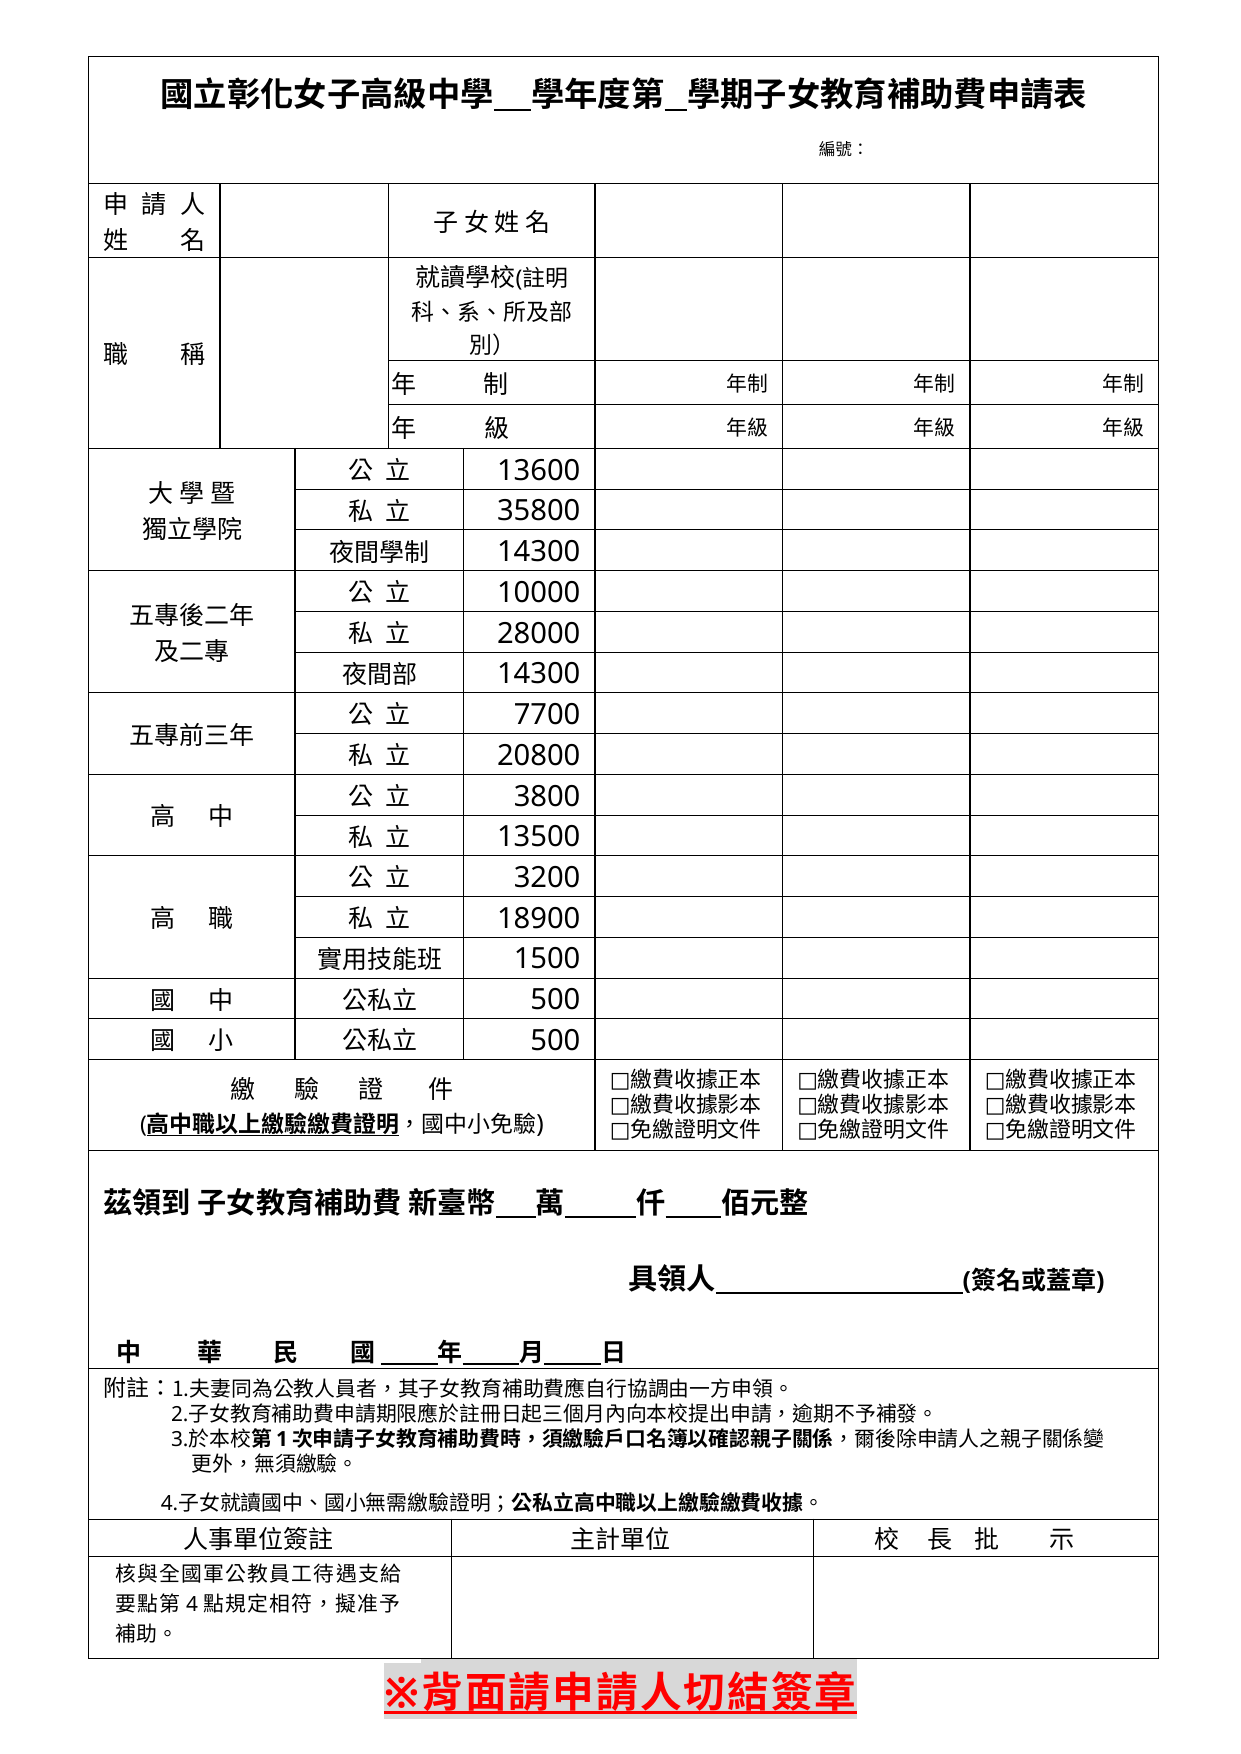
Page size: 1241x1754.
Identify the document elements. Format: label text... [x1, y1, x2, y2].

table_cell 茲領到 子女教育補助費 新臺幣 萬 仟 佰元整 具領人 (簽名或蓋章) 中 華 民 國 年 月 日 [89, 1151, 1158, 1368]
table_cell 公 立 [296, 571, 463, 611]
table_cell 公 立 [296, 775, 463, 814]
table_cell □繳費收據正本 □繳費收據影本 □免繳證明文件 [971, 1060, 1158, 1150]
table_cell [596, 938, 782, 977]
table_cell [596, 490, 782, 529]
table_cell [596, 979, 782, 1018]
table_cell 主計單位 [452, 1520, 813, 1556]
table_cell 14300 [464, 530, 594, 570]
table_cell [596, 184, 782, 257]
table_cell [783, 897, 969, 937]
table_cell [783, 693, 969, 733]
table_cell 繳 驗 證 件 (高中職以上繳驗繳費證明，國中小免驗) [89, 1060, 594, 1150]
table_cell 年級 [971, 405, 1158, 448]
table_cell [971, 938, 1158, 977]
table_cell [971, 653, 1158, 692]
table_cell 13600 [464, 449, 594, 489]
text ※背面請申請人切結簽章 [89, 1659, 1152, 1719]
table_cell [596, 612, 782, 652]
table_cell [971, 816, 1158, 855]
table_cell 500 [464, 979, 594, 1018]
table_cell 私 立 [296, 897, 463, 937]
table_cell 申請人 姓名 [89, 184, 219, 257]
table_cell 私 立 [296, 490, 463, 529]
table_cell 公 立 [296, 856, 463, 896]
table_cell 高 中 [89, 775, 294, 855]
table_cell 五專後二年 及二專 [89, 571, 294, 692]
table_cell 14300 [464, 653, 594, 692]
table_cell [596, 653, 782, 692]
table_cell 人事單位簽註 [89, 1520, 451, 1556]
table_cell 年制 [971, 361, 1158, 404]
table_cell [596, 1019, 782, 1059]
table_cell 夜間部 [296, 653, 463, 692]
table_cell [971, 612, 1158, 652]
table_cell 35800 [464, 490, 594, 529]
table_cell [783, 612, 969, 652]
table_cell 核與全國軍公教員工待遇支給要點第4點規定相符，擬准予補助。 [89, 1557, 451, 1658]
table_cell 年制 [783, 361, 969, 404]
table_cell [596, 571, 782, 611]
table_cell 10000 [464, 571, 594, 611]
table_cell [971, 184, 1158, 257]
table_cell 五專前三年 [89, 693, 294, 774]
table_cell 實用技能班 [296, 938, 463, 977]
table_cell [596, 530, 782, 570]
table_cell [596, 856, 782, 896]
table_cell [596, 775, 782, 814]
table_cell [783, 653, 969, 692]
table_cell □繳費收據正本 □繳費收據影本 □免繳證明文件 [783, 1060, 969, 1150]
table_cell 13500 [464, 816, 594, 855]
table_cell [783, 184, 969, 257]
table_cell 夜間學制 [296, 530, 463, 570]
table_cell [596, 734, 782, 774]
table_cell [221, 184, 388, 257]
table_cell 私 立 [296, 816, 463, 855]
table_cell 1500 [464, 938, 594, 977]
table_cell [971, 258, 1158, 360]
table_cell 校 長 批 示 [814, 1520, 1158, 1556]
table_cell 年級 [783, 405, 969, 448]
table_cell 大 學 暨 獨立學院 [89, 449, 294, 570]
table_cell 私 立 [296, 612, 463, 652]
table_cell 年 級 [389, 405, 594, 448]
table_cell 7700 [464, 693, 594, 733]
table_cell [596, 258, 782, 360]
table_cell 子 女 姓 名 [389, 184, 594, 257]
table_cell [783, 1019, 969, 1059]
table_cell [783, 530, 969, 570]
table_cell □繳費收據正本 □繳費收據影本 □免繳證明文件 [596, 1060, 782, 1150]
table_cell [596, 816, 782, 855]
table_cell [783, 856, 969, 896]
table_cell [783, 449, 969, 489]
table_cell [971, 490, 1158, 529]
table_header 國立彰化女子高級中學 學年度第 學期子女教育補助費申請表 編號： [89, 57, 1158, 183]
table_cell [221, 258, 388, 448]
table_cell 高 職 [89, 856, 294, 977]
table_cell 28000 [464, 612, 594, 652]
table_cell [783, 938, 969, 977]
table_cell [971, 856, 1158, 896]
table_cell 年級 [596, 405, 782, 448]
table_cell 公 立 [296, 693, 463, 733]
table_cell [971, 897, 1158, 937]
table_cell [783, 734, 969, 774]
table_cell [971, 734, 1158, 774]
table_cell [452, 1557, 813, 1658]
table_cell [596, 693, 782, 733]
table_cell [971, 775, 1158, 814]
table_cell [783, 490, 969, 529]
table_cell [783, 258, 969, 360]
table_cell 公私立 [296, 1019, 463, 1059]
table_cell 年制 [596, 361, 782, 404]
table_cell 公 立 [296, 449, 463, 489]
table_cell [783, 775, 969, 814]
table_cell [783, 816, 969, 855]
table_cell 附註：1.夫妻同為公教人員者，其子女教育補助費應自行協調由一方申領。 2.子女教育補助費申請期限應於註冊日起三個月內向本校提出申請，逾期不予補發。 3.於本校第1次申請子女教育補助費時，須繳驗戶口名簿以確認親子關係，爾後除申請人之親子關係變更外，無須繳驗。 4.子女就讀國中、國小無需繳驗證明；公私立高中職以上繳驗繳費收據。 [89, 1369, 1158, 1518]
table_cell 500 [464, 1019, 594, 1059]
table_cell 3200 [464, 856, 594, 896]
table_cell 20800 [464, 734, 594, 774]
table_cell 國 小 [89, 1019, 294, 1059]
table_cell 私 立 [296, 734, 463, 774]
table_cell [971, 1019, 1158, 1059]
table_cell 年 制 [389, 361, 594, 404]
table_cell [971, 571, 1158, 611]
table_cell 公私立 [296, 979, 463, 1018]
table_cell 國 中 [89, 979, 294, 1018]
table_cell [971, 530, 1158, 570]
table_cell [596, 449, 782, 489]
table_cell [596, 897, 782, 937]
table_cell 18900 [464, 897, 594, 937]
table_cell [783, 571, 969, 611]
table_cell [971, 449, 1158, 489]
table_cell [814, 1557, 1158, 1658]
table_cell 職稱 [89, 258, 219, 448]
table_cell [971, 979, 1158, 1018]
table_cell [783, 979, 969, 1018]
table_cell [971, 693, 1158, 733]
table_cell 就讀學校(註明科、系、所及部別） [389, 258, 594, 360]
table_cell 3800 [464, 775, 594, 814]
